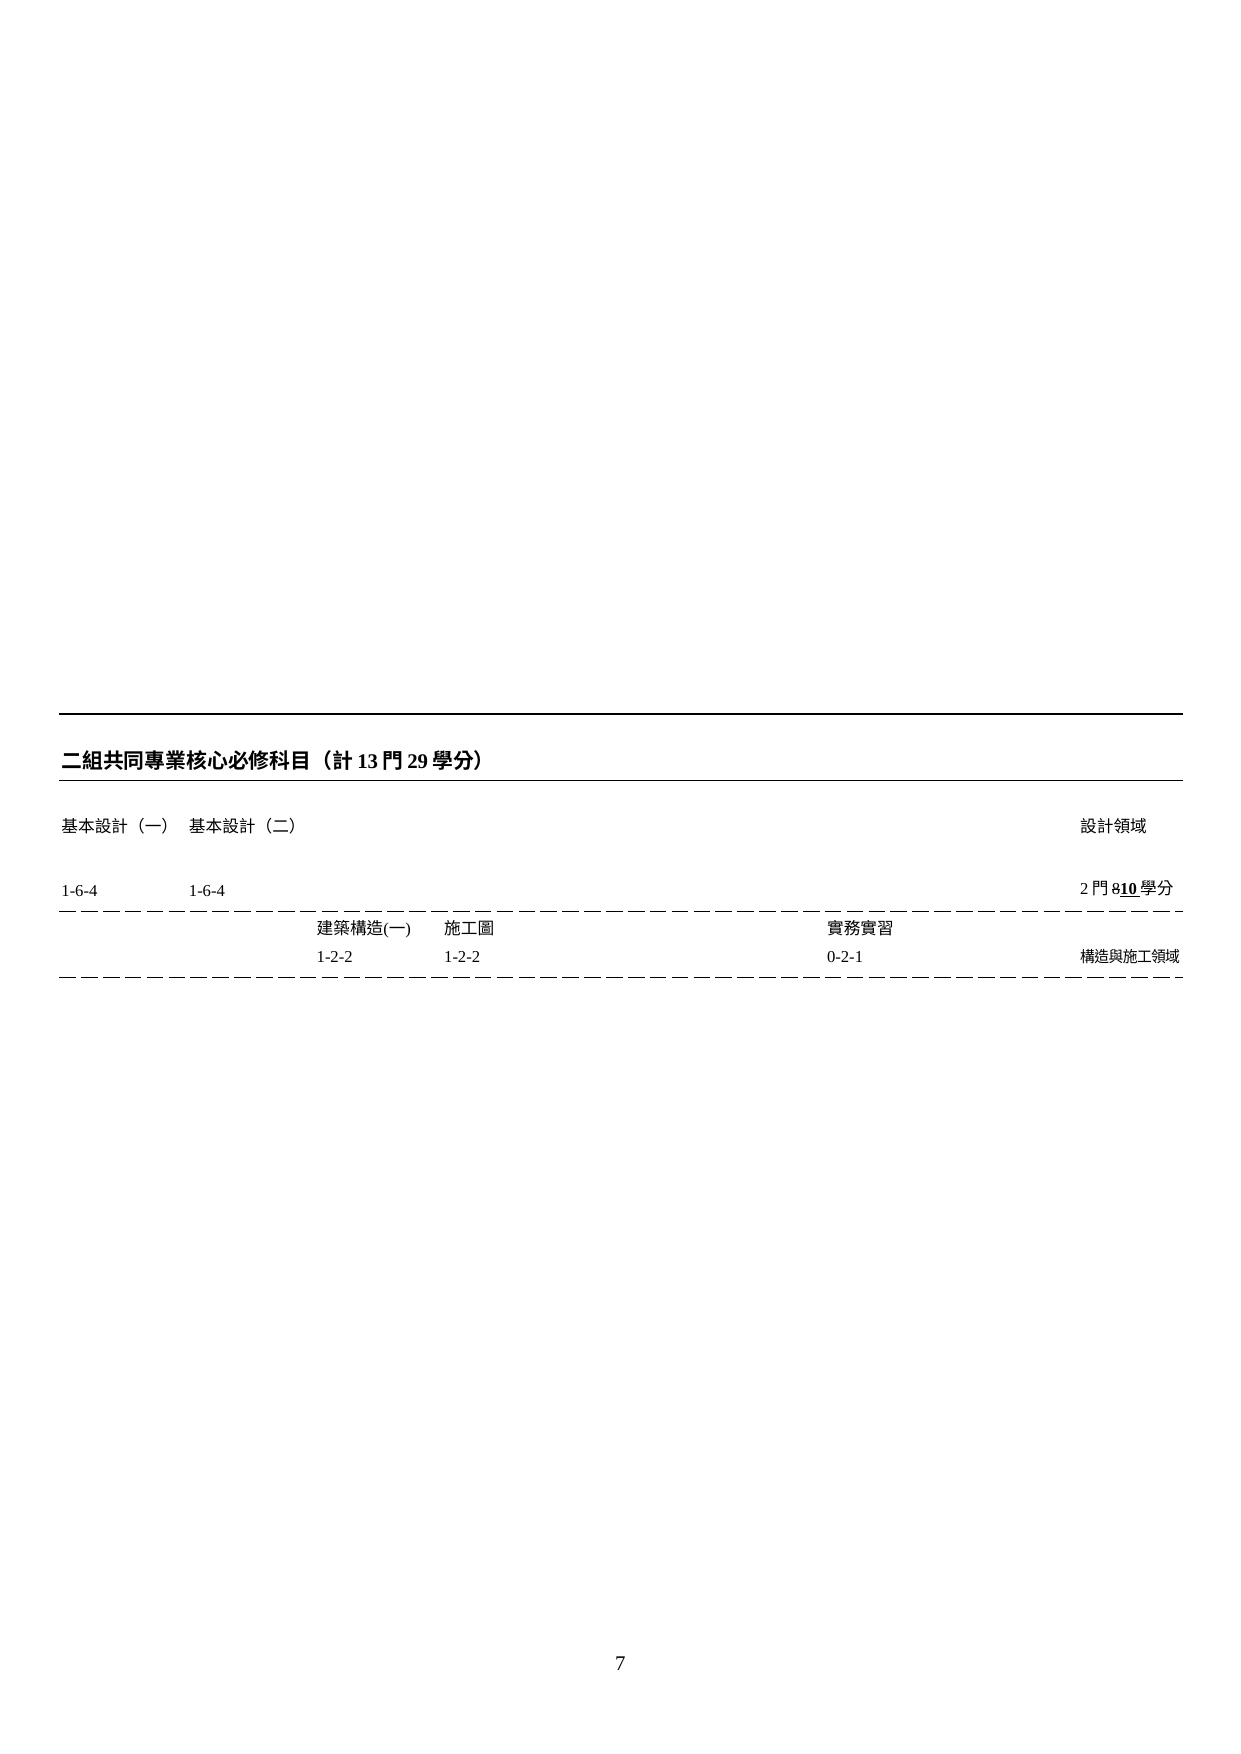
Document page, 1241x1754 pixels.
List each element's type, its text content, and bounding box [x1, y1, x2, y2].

table_cell [825, 781, 952, 846]
table_cell [697, 911, 825, 941]
table_cell 基本設計（二） [187, 781, 314, 846]
table_cell [442, 846, 569, 911]
table_cell 建築構造(一) [314, 911, 442, 941]
table_cell [952, 846, 1080, 911]
table_cell 1-2-2 [314, 941, 442, 977]
table_cell [442, 781, 569, 846]
table_cell 實務實習 [825, 911, 952, 941]
table_cell [825, 846, 952, 911]
table_cell 設計領域 2門810學分 [1080, 781, 1183, 911]
table_cell [697, 781, 825, 846]
table_cell 施工圖 [442, 911, 569, 941]
table_cell 基本設計（一） [59, 781, 187, 846]
table_cell [314, 846, 442, 911]
table_cell 構造與施工領域 [1080, 911, 1183, 977]
table_cell [952, 941, 1080, 977]
table_cell [570, 911, 697, 941]
table_cell 1-6-4 [59, 846, 187, 911]
table_cell [187, 911, 314, 941]
table_cell [187, 941, 314, 977]
table_cell [697, 846, 825, 911]
table_cell 1-2-2 [442, 941, 569, 977]
table_cell [314, 781, 442, 846]
table_cell [570, 781, 697, 846]
table_cell [952, 911, 1080, 941]
table_cell [697, 941, 825, 977]
table_cell [59, 941, 187, 977]
table_cell [59, 911, 187, 941]
table_cell [570, 846, 697, 911]
table_cell [570, 941, 697, 977]
table_cell [1080, 715, 1183, 780]
table_cell 0-2-1 [825, 941, 952, 977]
table_cell 二組共同專業核心必修科目（計13門29學分） [59, 715, 1080, 780]
table_cell 1-6-4 [187, 846, 314, 911]
table_cell [952, 781, 1080, 846]
